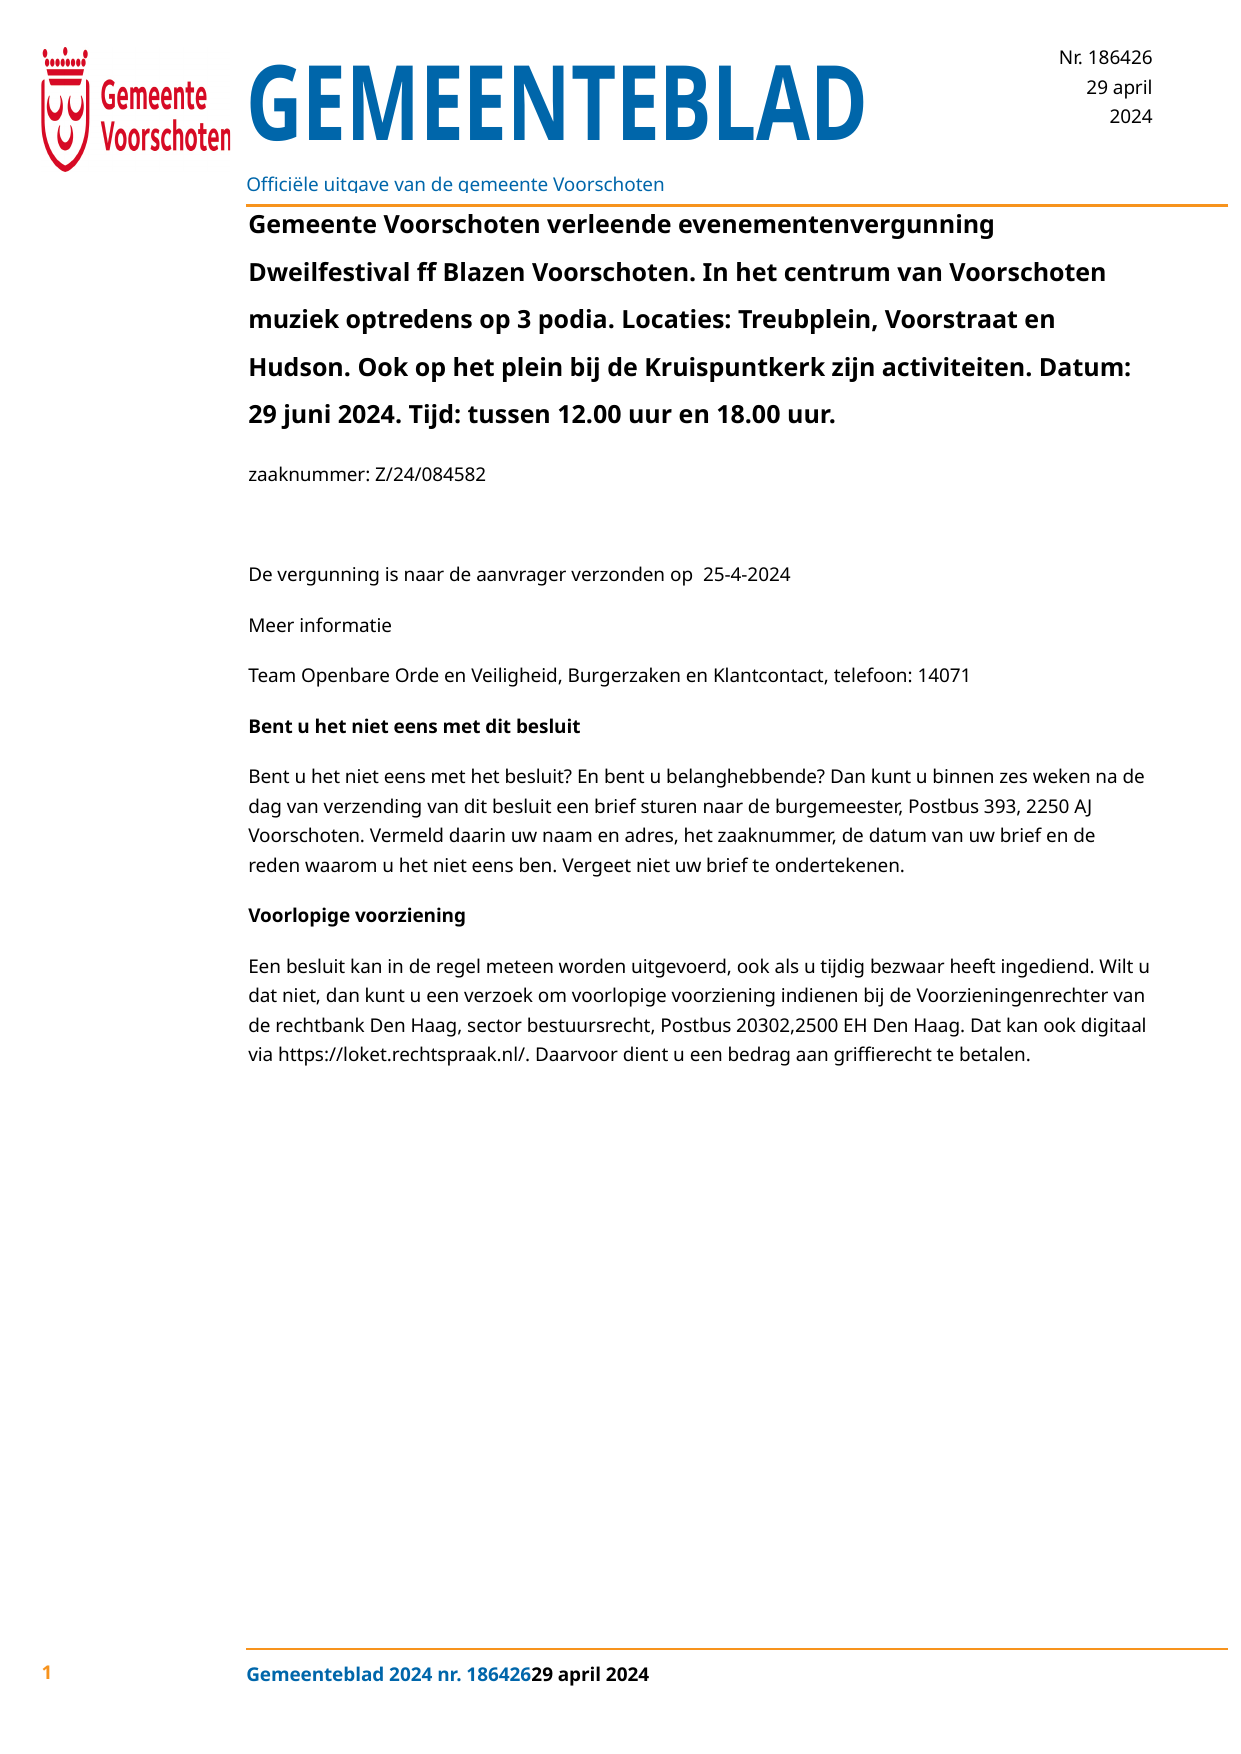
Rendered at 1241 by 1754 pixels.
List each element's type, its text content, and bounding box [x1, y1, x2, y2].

text Meer informatie [248, 612, 1152, 638]
text Bent u het niet eens met dit besluit [248, 713, 1152, 738]
text zaaknummer: Z/24/084582 [248, 461, 1152, 486]
text Bent u het niet eens met het besluit? En bent u belanghebbende? Dan kunt u binnen zes weken na de dag van verzending van dit besluit een brief sturen naar de burgemeester, Postbus 393, 2250 AJ Voorschoten. Vermeld daarin uw naam en adres, het zaaknummer, de datum van uw brief en de reden waarom u het niet eens ben. Vergeet niet uw brief te ondertekenen. [248, 763, 1152, 878]
text Voorlopige voorziening [248, 902, 1152, 928]
text Gemeente Voorschoten verleende evenementenvergunning Dweilfestival ff Blazen Voorschoten. In het centrum van Voorschoten muziek optredens op 3 podia. Locaties: Treubplein, Voorstraat en Hudson. Ook op het plein bij de Kruispuntkerk zijn activiteiten. Datum: 29 juni 2024. Tijd: tussen 12.00 uur en 18.00 uur. [248, 207, 1152, 431]
text Team Openbare Orde en Veiligheid, Burgerzaken en Klantcontact, telefoon: 14071 [248, 662, 1152, 688]
text De vergunning is naar de aanvrager verzonden op 25-4-2024 [248, 562, 1152, 587]
picture [41, 47, 231, 172]
text Een besluit kan in de regel meteen worden uitgevoerd, ook als u tijdig bezwaar heeft ingediend. Wilt u dat niet, dan kunt u een verzoek om voorlopige voorziening indienen bij de Voorzieningenrechter van de rechtbank Den Haag, sector bestuursrecht, Postbus 20302,2500 EH Den Haag. Dat kan ook digitaal via https://loket.rechtspraak.nl/. Daarvoor dient u een bedrag aan griffierecht te betalen. [248, 953, 1152, 1067]
